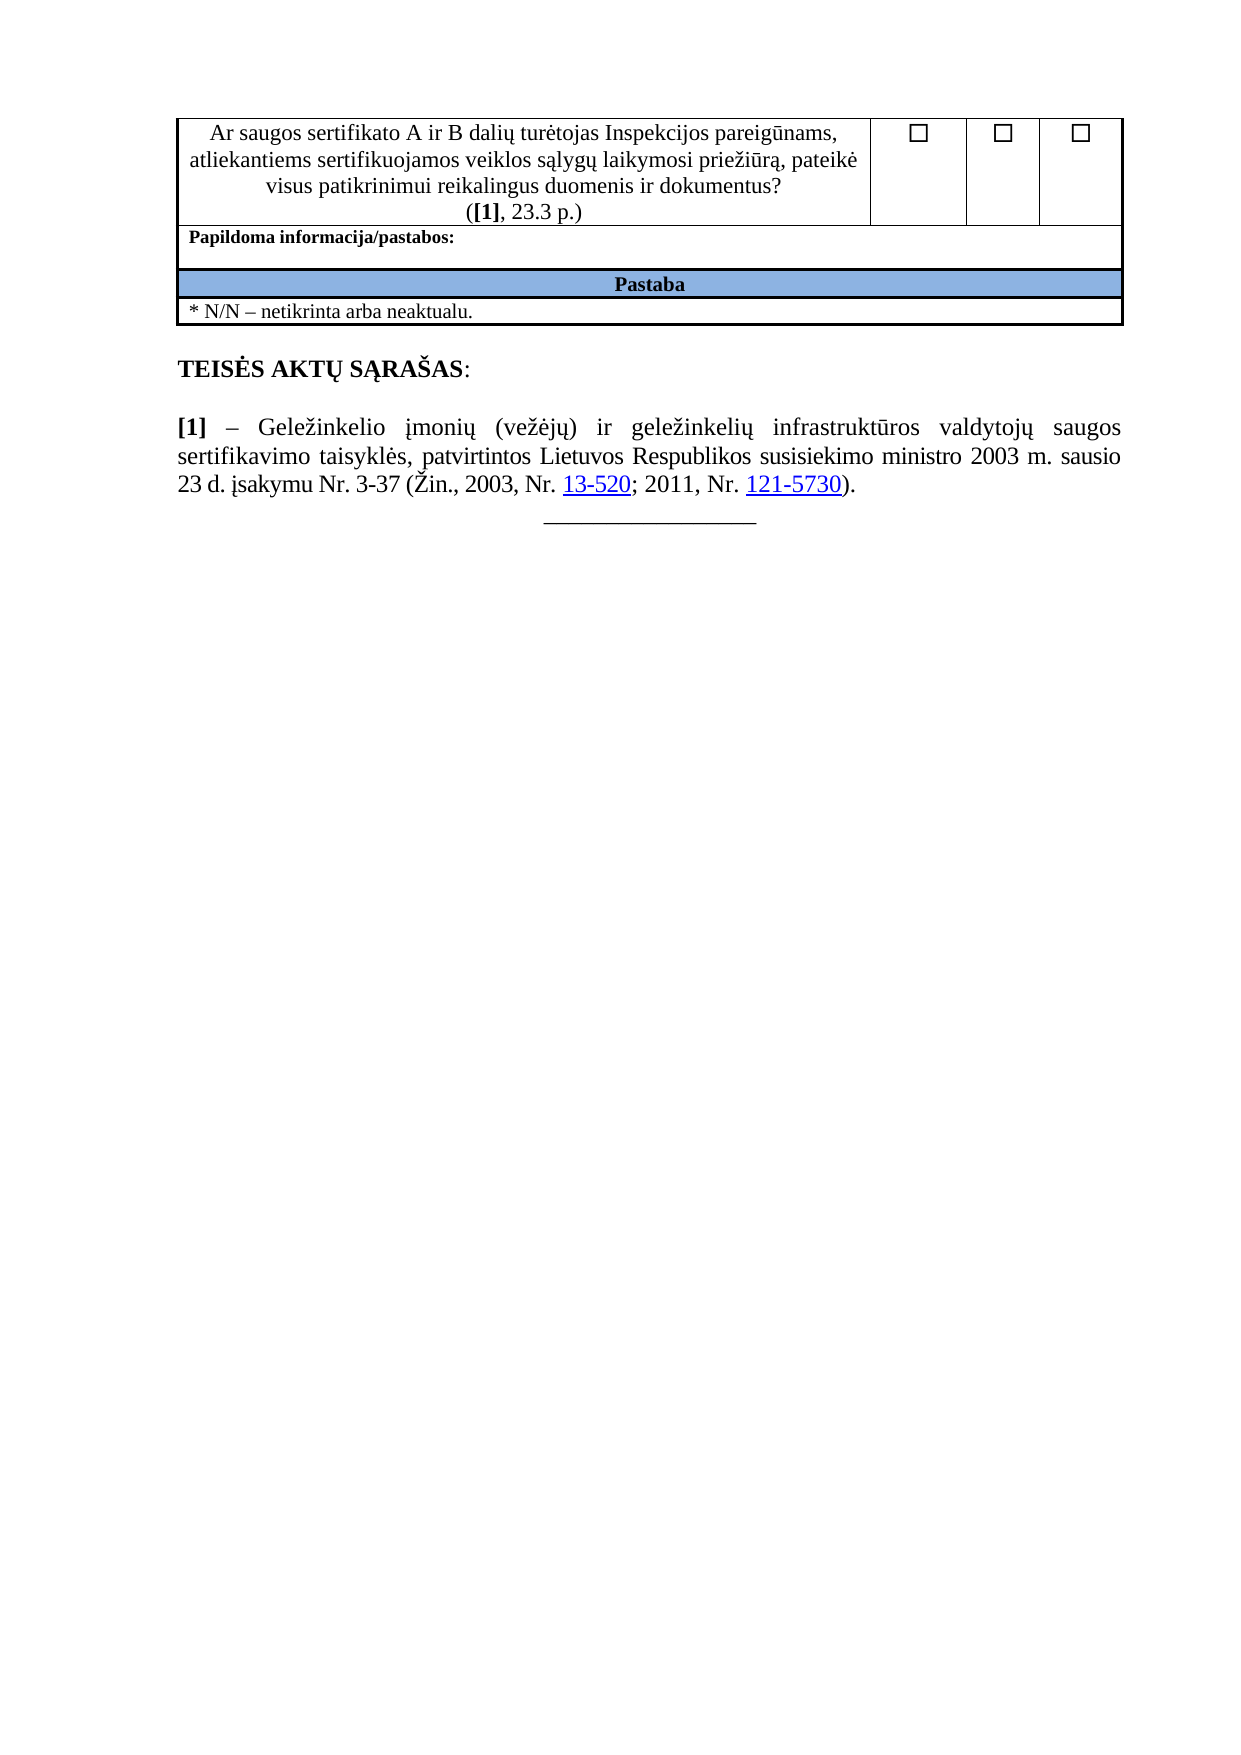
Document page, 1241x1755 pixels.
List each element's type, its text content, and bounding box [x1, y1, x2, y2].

table_cell [] [1040, 119, 1121, 225]
text _________________ [177, 498, 1122, 527]
text [1] – Geležinkelio įmonių (vežėjų) ir geležinkelių infrastruktūros valdytojų saugos sertifikavimo taisyklės, patvirtintos Lietuvos Respublikos susisiekimo ministro 2003 m. sausio 23 d. įsakymu Nr. 3-37 (Žin., 2003, Nr. 13-520; 2011, Nr. 121-5730). [177, 412, 1122, 498]
table_cell Ar saugos sertifikato A ir B dalių turėtojas Inspekcijos pareigūnams, atliekantiems sertifikuojamos veiklos sąlygų laikymosi priežiūrą, pateikė visus patikrinimui reikalingus duomenis ir dokumentus? ([1], 23.3 p.) [179, 119, 870, 225]
table_cell Pastaba [179, 271, 1121, 296]
table_cell * N/N – netikrinta arba neaktualu. [179, 299, 1121, 323]
table_cell [] [967, 119, 1039, 225]
text TEISĖS AKTŲ SĄRAŠAS: [177, 354, 1122, 383]
table_cell Papildoma informacija/pastabos: [179, 226, 1121, 268]
table_cell [] [871, 119, 966, 225]
